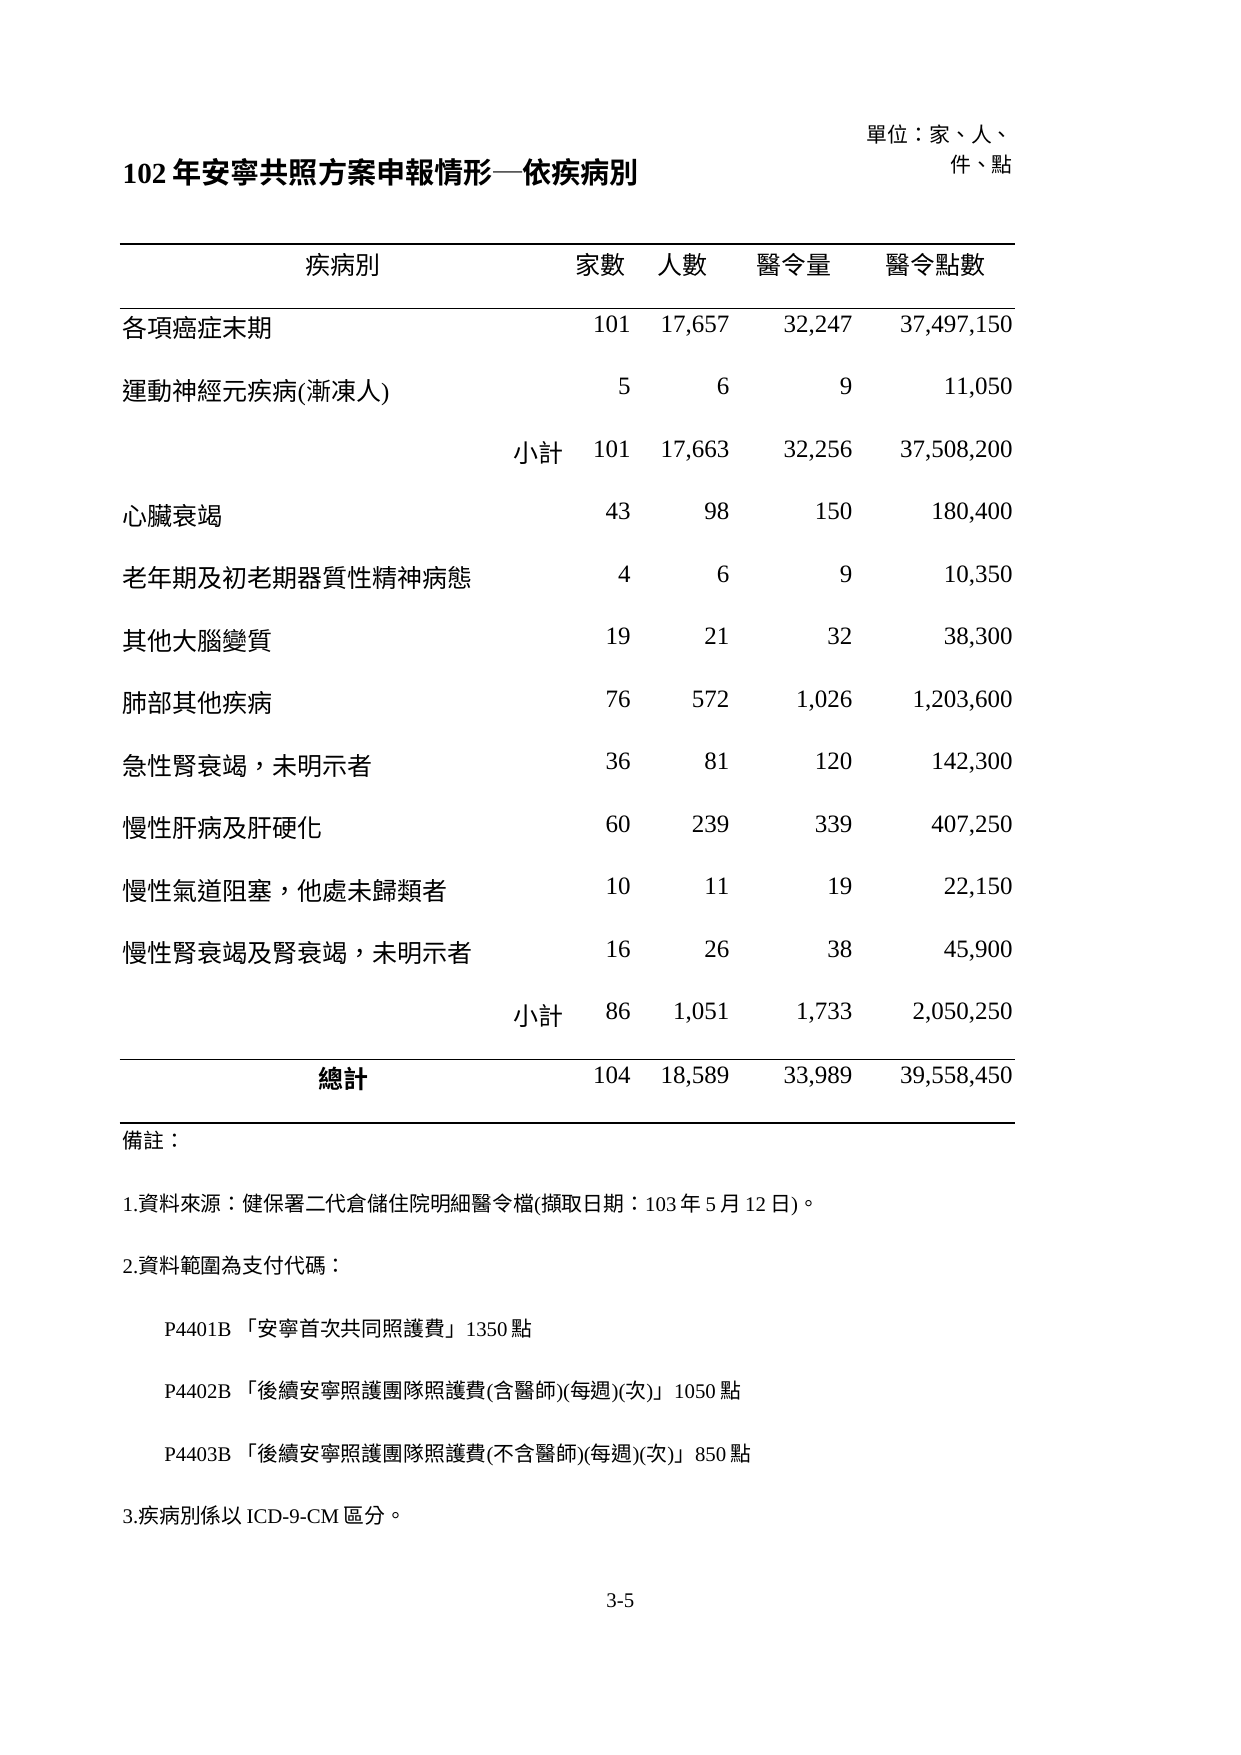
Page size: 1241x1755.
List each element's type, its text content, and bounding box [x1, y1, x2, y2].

table_cell [633, 1312, 732, 1374]
table_cell P4402B 「後續安寧照護團隊照護費(含醫師)(每週)(次)」1050點 [120, 1374, 855, 1437]
table_cell [855, 1249, 1015, 1312]
table_cell 慢性氣道阻塞，他處未歸類者 [120, 871, 566, 934]
table_cell 101 [566, 309, 633, 371]
table_cell 11 [633, 871, 732, 934]
table_cell 19 [566, 621, 633, 684]
table_cell 1,051 [633, 996, 732, 1059]
table_cell 26 [633, 934, 732, 996]
table_cell 2.資料範圍為支付代碼： [120, 1249, 566, 1312]
table_cell 醫令點數 [855, 245, 1015, 308]
table_cell 81 [633, 746, 732, 809]
table_cell 32,247 [732, 309, 855, 371]
table_cell 總計 [120, 1060, 566, 1122]
table_cell [855, 1124, 1015, 1187]
table_cell 小計 [120, 996, 566, 1059]
table_header [732, 118, 855, 243]
table_cell 98 [633, 496, 732, 559]
table_cell 1,733 [732, 996, 855, 1059]
table_cell [855, 1312, 1015, 1374]
table_cell 9 [732, 559, 855, 621]
table_cell P4401B 「安寧首次共同照護費」1350點 [120, 1312, 633, 1374]
table_cell 1.資料來源：健保署二代倉儲住院明細醫令檔(擷取日期：103年5月12日)。 [120, 1187, 855, 1249]
table_cell 2,050,250 [855, 996, 1015, 1059]
table_cell 老年期及初老期器質性精神病態 [120, 559, 566, 621]
table_cell 5 [566, 371, 633, 434]
table_cell [855, 1499, 1015, 1562]
table_cell 150 [732, 496, 855, 559]
table_cell 32 [732, 621, 855, 684]
table_cell 運動神經元疾病(漸凍人) [120, 371, 566, 434]
table_cell [732, 1249, 855, 1312]
table_cell 572 [633, 684, 732, 746]
table_cell 60 [566, 809, 633, 871]
table_cell 76 [566, 684, 633, 746]
table_cell 1,026 [732, 684, 855, 746]
table_cell 37,508,200 [855, 434, 1015, 496]
table_cell 17,657 [633, 309, 732, 371]
table_cell 339 [732, 809, 855, 871]
table_cell 疾病別 [120, 245, 566, 308]
table_cell [566, 1499, 633, 1562]
table_cell 104 [566, 1060, 633, 1122]
table_cell 36 [566, 746, 633, 809]
table_cell 38,300 [855, 621, 1015, 684]
table_cell [566, 1124, 633, 1187]
table_cell 37,497,150 [855, 309, 1015, 371]
table_cell 101 [566, 434, 633, 496]
table_cell 急性腎衰竭，未明示者 [120, 746, 566, 809]
table_cell 21 [633, 621, 732, 684]
table_cell 人數 [633, 245, 732, 308]
table_cell 16 [566, 934, 633, 996]
table_cell 32,256 [732, 434, 855, 496]
table_cell 19 [732, 871, 855, 934]
table_cell [566, 1249, 633, 1312]
table_cell 6 [633, 559, 732, 621]
table_cell 10,350 [855, 559, 1015, 621]
table_cell [633, 1124, 732, 1187]
table_cell 38 [732, 934, 855, 996]
table_cell [732, 1312, 855, 1374]
table_cell 180,400 [855, 496, 1015, 559]
table_cell 心臟衰竭 [120, 496, 566, 559]
table_cell 9 [732, 371, 855, 434]
table_cell [633, 1249, 732, 1312]
table_cell P4403B 「後續安寧照護團隊照護費(不含醫師)(每週)(次)」850點 [120, 1437, 855, 1499]
table_cell 407,250 [855, 809, 1015, 871]
table_cell 其他大腦變質 [120, 621, 566, 684]
table_cell 39,558,450 [855, 1060, 1015, 1122]
table_cell [732, 1499, 855, 1562]
table_cell 86 [566, 996, 633, 1059]
table_header 102年安寧共照方案申報情形─依疾病別 [120, 118, 732, 243]
table_cell 慢性腎衰竭及腎衰竭，未明示者 [120, 934, 566, 996]
table_cell 肺部其他疾病 [120, 684, 566, 746]
table_cell [855, 1374, 1015, 1437]
table_cell 33,989 [732, 1060, 855, 1122]
table_cell [855, 1437, 1015, 1499]
table_cell 備註： [120, 1124, 566, 1187]
table_cell 慢性肝病及肝硬化 [120, 809, 566, 871]
table_cell 18,589 [633, 1060, 732, 1122]
table_header 單位：家、人、件、點 [855, 118, 1015, 243]
table_cell [732, 1124, 855, 1187]
table_cell 142,300 [855, 746, 1015, 809]
table_cell 11,050 [855, 371, 1015, 434]
table_cell 各項癌症末期 [120, 309, 566, 371]
table_cell 1,203,600 [855, 684, 1015, 746]
table_cell 43 [566, 496, 633, 559]
table_cell 3.疾病別係以ICD-9-CM區分。 [120, 1499, 566, 1562]
table_cell 120 [732, 746, 855, 809]
table_cell 239 [633, 809, 732, 871]
table_cell 家數 [566, 245, 633, 308]
table_cell [633, 1499, 732, 1562]
table_cell 17,663 [633, 434, 732, 496]
table_cell 10 [566, 871, 633, 934]
table_cell 6 [633, 371, 732, 434]
table_cell 醫令量 [732, 245, 855, 308]
table_cell 4 [566, 559, 633, 621]
table_cell 45,900 [855, 934, 1015, 996]
table_cell [855, 1187, 1015, 1249]
table_cell 小計 [120, 434, 566, 496]
table_cell 22,150 [855, 871, 1015, 934]
